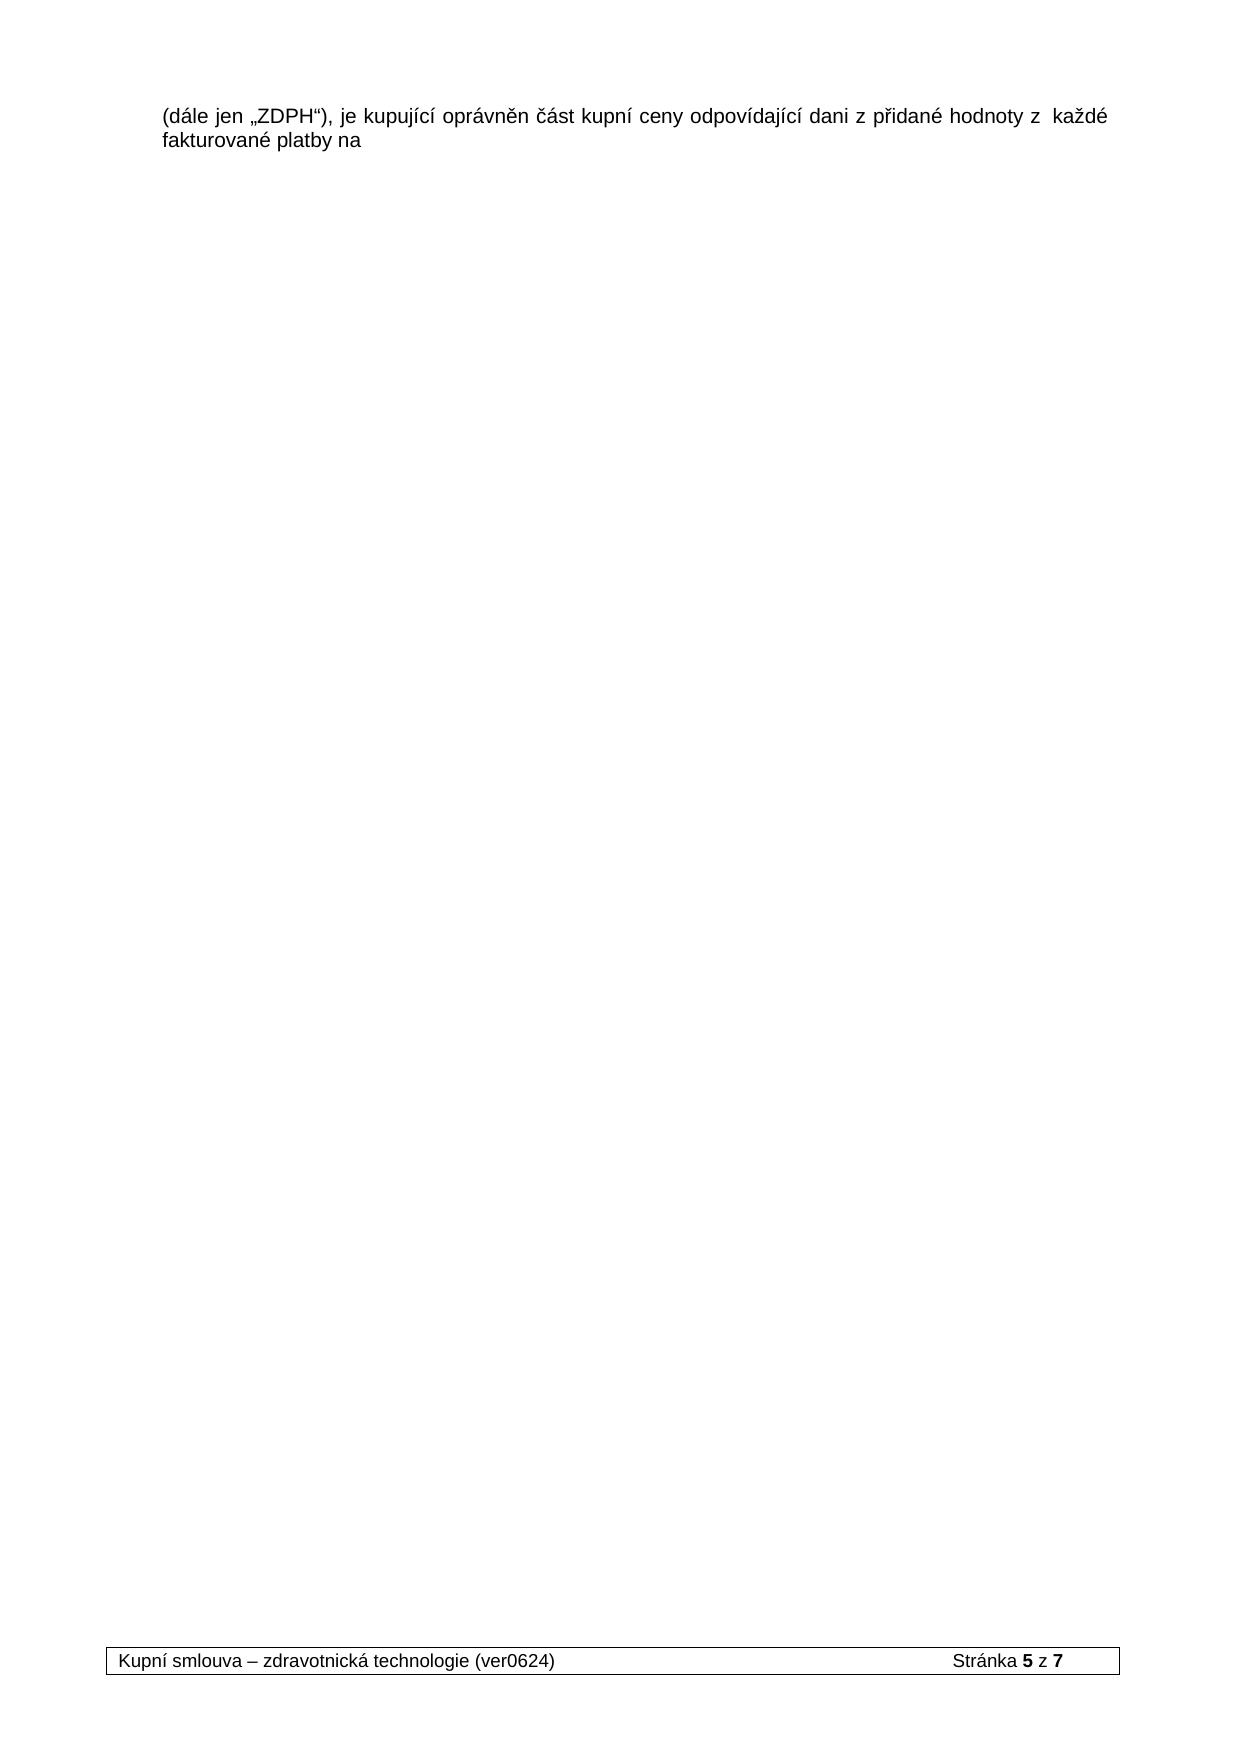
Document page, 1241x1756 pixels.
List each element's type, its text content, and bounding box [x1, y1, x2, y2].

list (dále jen „ZDPH“), je kupující oprávněn část kupní ceny odpovídající dani z přidané hodnoty z každé fakturované platby na [162, 104, 1108, 152]
